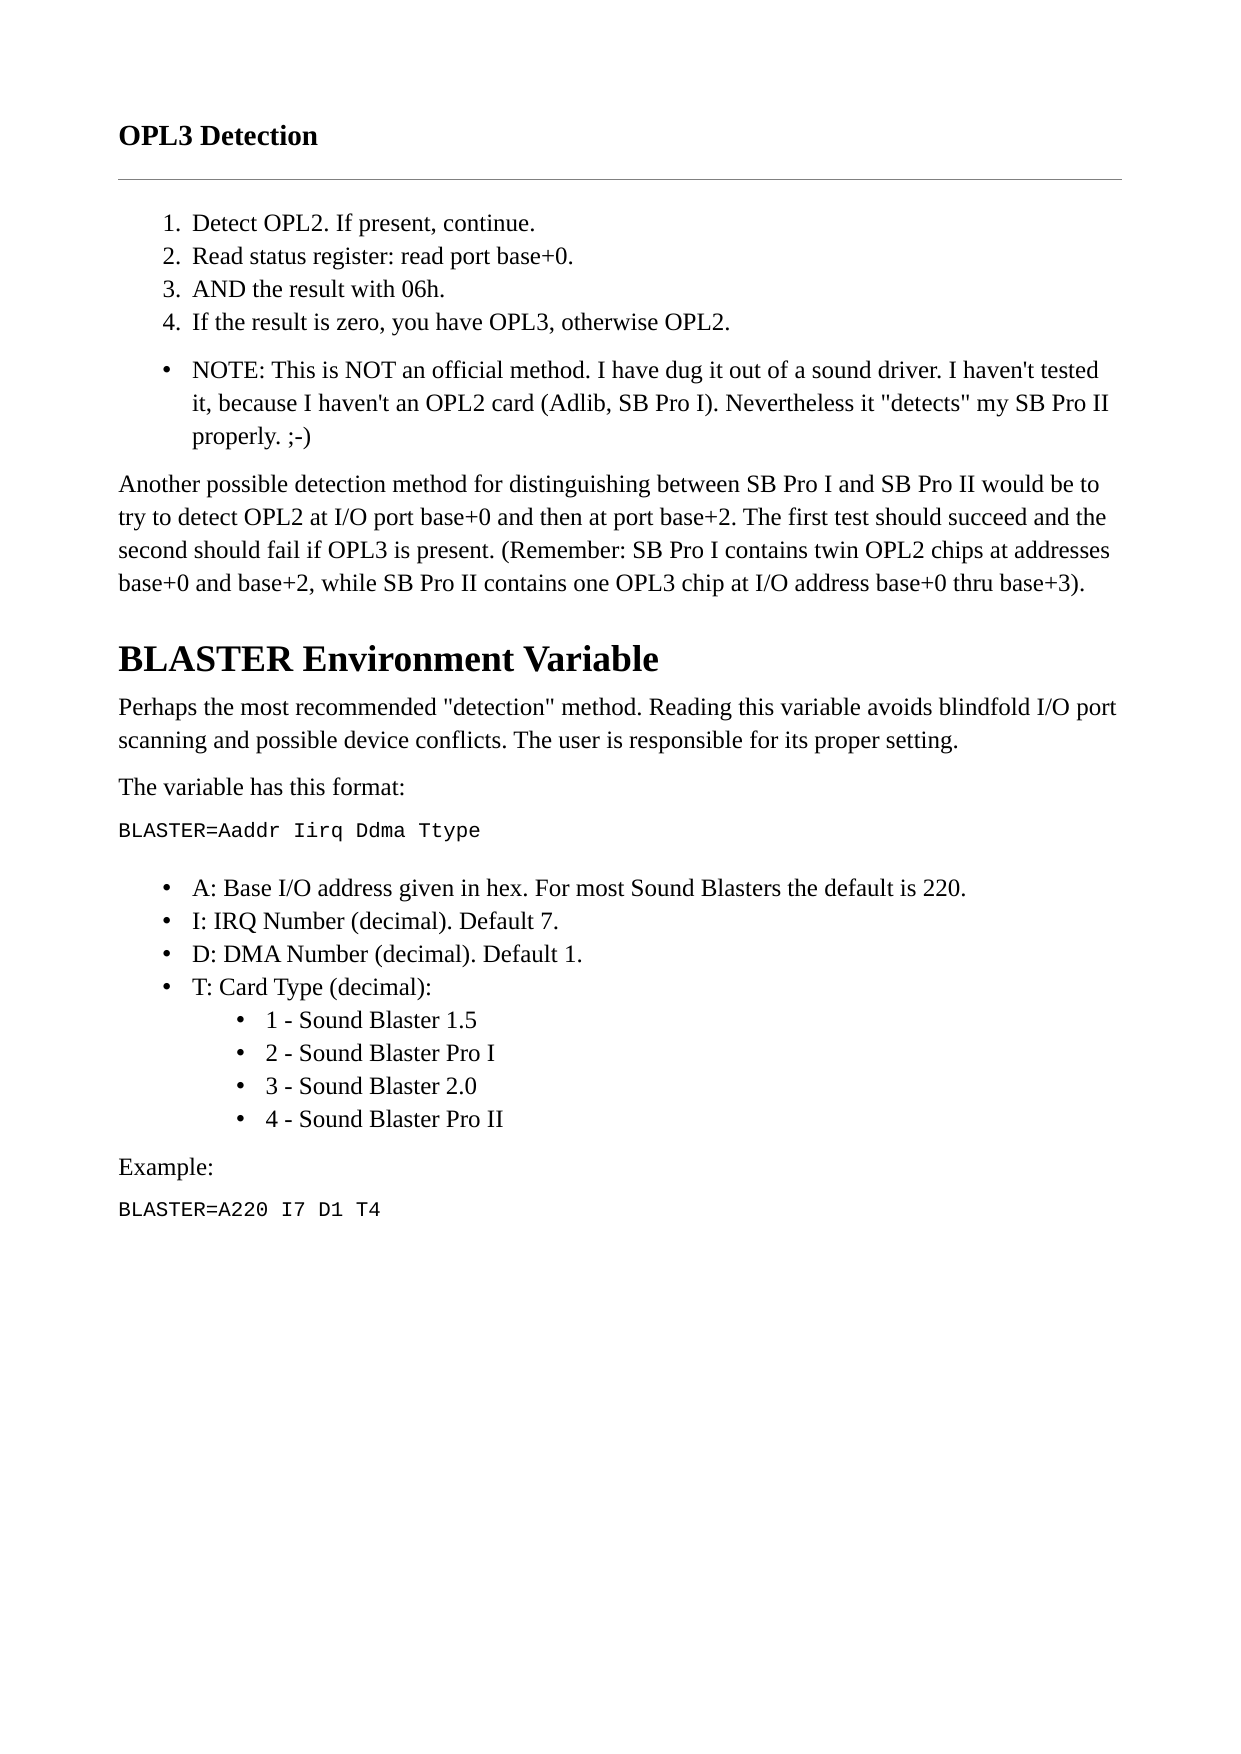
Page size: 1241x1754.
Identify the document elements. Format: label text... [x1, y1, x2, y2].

subtitle BLASTER Environment Variable [118, 636, 1122, 679]
list 1 - Sound Blaster 1.5 [236, 1005, 1122, 1034]
list I: IRQ Number (decimal). Default 7. [162, 906, 1122, 935]
text Example: [118, 1152, 1122, 1181]
text Another possible detection method for distinguishing between SB Pro I and SB Pro II would be to try to detect OPL2 at I/O port base+0 and then at port base+2. The first test should succeed and the second should fail if OPL3 is present. (Remember: SB Pro I contains twin OPL2 chips at addresses base+0 and base+2, while SB Pro II contains one OPL3 chip at I/O address base+0 thru base+3). [118, 469, 1122, 596]
text BLASTER=A220 I7 D1 T4 [118, 1199, 1122, 1223]
list 2 - Sound Blaster Pro I [236, 1038, 1122, 1067]
list T: Card Type (decimal): [162, 972, 1122, 1001]
list 4 - Sound Blaster Pro II [236, 1104, 1122, 1133]
list D: DMA Number (decimal). Default 1. [162, 939, 1122, 968]
subtitle OPL3 Detection [118, 118, 1122, 152]
list Read status register: read port base+0. [162, 241, 1122, 270]
text BLASTER=Aaddr Iirq Ddma Ttype [118, 820, 1122, 844]
text The variable has this format: [118, 772, 1122, 801]
list If the result is zero, you have OPL3, otherwise OPL2. [162, 307, 1122, 336]
text Perhaps the most recommended "detection" method. Reading this variable avoids blindfold I/O port scanning and possible device conflicts. The user is responsible for its proper setting. [118, 692, 1122, 753]
list AND the result with 06h. [162, 274, 1122, 303]
list NOTE: This is NOT an official method. I have dug it out of a sound driver. I haven't tested it, because I haven't an OPL2 card (Adlib, SB Pro I). Nevertheless it "detects" my SB Pro II properly. ;-) [162, 355, 1122, 450]
list Detect OPL2. If present, continue. [162, 208, 1122, 237]
list 3 - Sound Blaster 2.0 [236, 1071, 1122, 1100]
list A: Base I/O address given in hex. For most Sound Blasters the default is 220. [162, 873, 1122, 902]
